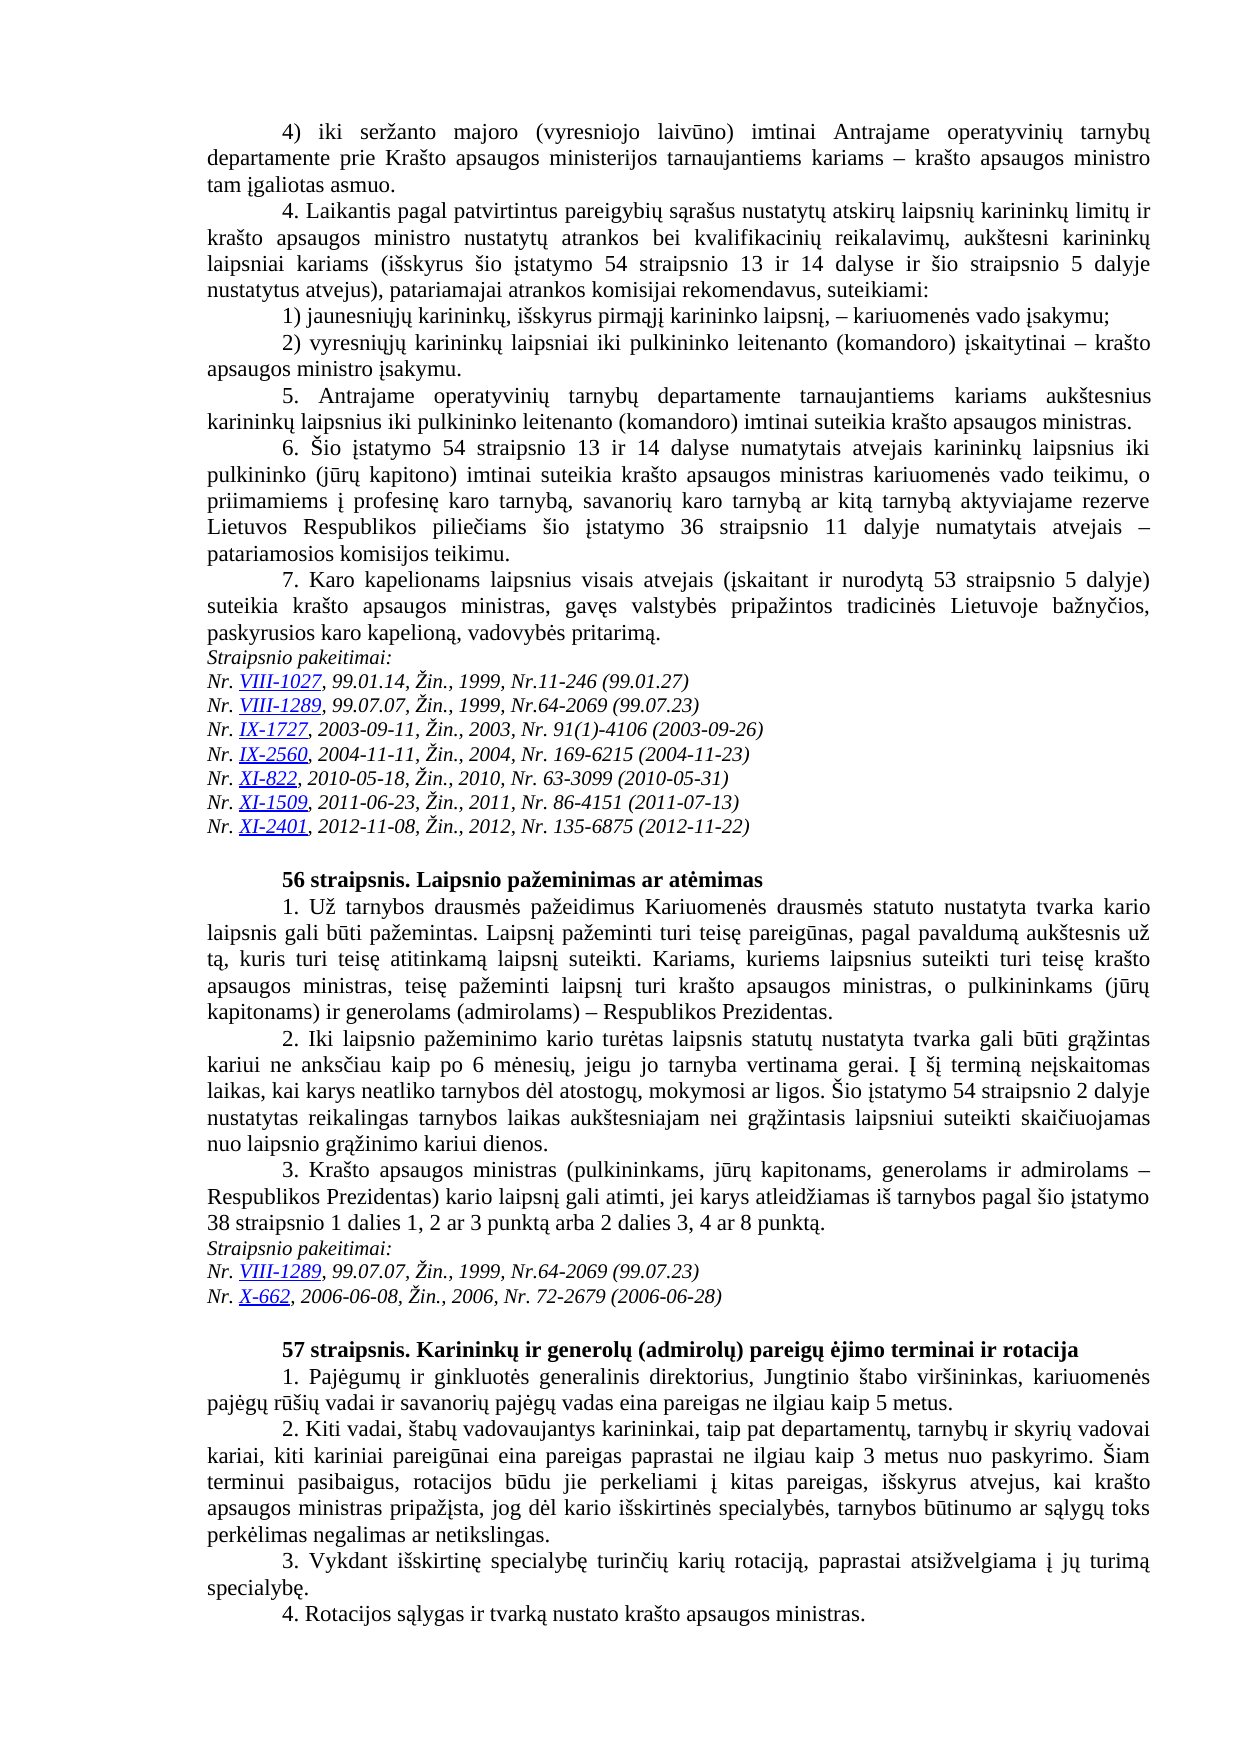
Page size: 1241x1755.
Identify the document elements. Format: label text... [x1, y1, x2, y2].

text 6. Šio įstatymo 54 straipsnio 13 ir 14 dalyse numatytais atvejais karininkų laipsnius iki pulkininko (jūrų kapitono) imtinai suteikia krašto apsaugos ministras kariuomenės vado teikimu, o priimamiems į profesinę karo tarnybą, savanorių karo tarnybą ar kitą tarnybą aktyviajame rezerve Lietuvos Respublikos piliečiams šio įstatymo 36 straipsnio 11 dalyje numatytais atvejais – patariamosios komisijos teikimu. [207, 434, 1152, 566]
text Nr. VIII-1027, 99.01.14, Žin., 1999, Nr.11-246 (99.01.27) [207, 669, 1152, 693]
text 3. Vykdant išskirtinę specialybę turinčių karių rotaciją, paprastai atsižvelgiama į jų turimą specialybę. [207, 1547, 1152, 1600]
text Nr. XI-822, 2010-05-18, Žin., 2010, Nr. 63-3099 (2010-05-31) [207, 766, 1152, 789]
text Nr. IX-1727, 2003-09-11, Žin., 2003, Nr. 91(1)-4106 (2003-09-26) [207, 717, 1152, 741]
text Nr. XI-2401, 2012-11-08, Žin., 2012, Nr. 135-6875 (2012-11-22) [207, 814, 1152, 838]
text Nr. X-662, 2006-06-08, Žin., 2006, Nr. 72-2679 (2006-06-28) [207, 1283, 1152, 1308]
text 4) iki seržanto majoro (vyresniojo laivūno) imtinai Antrajame operatyvinių tarnybų departamente prie Krašto apsaugos ministerijos tarnaujantiems kariams – krašto apsaugos ministro tam įgaliotas asmuo. [207, 118, 1152, 197]
text Nr. VIII-1289, 99.07.07, Žin., 1999, Nr.64-2069 (99.07.23) [207, 693, 1152, 717]
text 4. Rotacijos sąlygas ir tvarką nustato krašto apsaugos ministras. [207, 1600, 1152, 1626]
text Nr. XI-1509, 2011-06-23, Žin., 2011, Nr. 86-4151 (2011-07-13) [207, 789, 1152, 814]
text 2. Kiti vadai, štabų vadovaujantys karininkai, taip pat departamentų, tarnybų ir skyrių vadovai kariai, kiti kariniai pareigūnai eina pareigas paprastai ne ilgiau kaip 3 metus nuo paskyrimo. Šiam terminui pasibaigus, rotacijos būdu jie perkeliami į kitas pareigas, išskyrus atvejus, kai krašto apsaugos ministras pripažįsta, jog dėl kario išskirtinės specialybės, tarnybos būtinumo ar sąlygų toks perkėlimas negalimas ar netikslingas. [207, 1415, 1152, 1547]
text 2) vyresniųjų karininkų laipsniai iki pulkininko leitenanto (komandoro) įskaitytinai – krašto apsaugos ministro įsakymu. [207, 329, 1152, 382]
text Nr. VIII-1289, 99.07.07, Žin., 1999, Nr.64-2069 (99.07.23) [207, 1259, 1152, 1283]
text 57 straipsnis. Karininkų ir generolų (admirolų) pareigų ėjimo terminai ir rotacija [282, 1336, 1152, 1363]
text 2. Iki laipsnio pažeminimo kario turėtas laipsnis statutų nustatyta tvarka gali būti grąžintas kariui ne anksčiau kaip po 6 mėnesių, jeigu jo tarnyba vertinama gerai. Į šį terminą neįskaitomas laikas, kai karys neatliko tarnybos dėl atostogų, mokymosi ar ligos. Šio įstatymo 54 straipsnio 2 dalyje nustatytas reikalingas tarnybos laikas aukštesniajam nei grąžintasis laipsniui suteikti skaičiuojamas nuo laipsnio grąžinimo kariui dienos. [207, 1024, 1152, 1156]
text Straipsnio pakeitimai: [207, 645, 1152, 669]
text 5. Antrajame operatyvinių tarnybų departamente tarnaujantiems kariams aukštesnius karininkų laipsnius iki pulkininko leitenanto (komandoro) imtinai suteikia krašto apsaugos ministras. [207, 382, 1152, 434]
text 1) jaunesniųjų karininkų, išskyrus pirmąjį karininko laipsnį, – kariuomenės vado įsakymu; [207, 303, 1152, 329]
text 7. Karo kapelionams laipsnius visais atvejais (įskaitant ir nurodytą 53 straipsnio 5 dalyje) suteikia krašto apsaugos ministras, gavęs valstybės pripažintos tradicinės Lietuvoje bažnyčios, paskyrusios karo kapelioną, vadovybės pritarimą. [207, 566, 1152, 645]
text 4. Laikantis pagal patvirtintus pareigybių sąrašus nustatytų atskirų laipsnių karininkų limitų ir krašto apsaugos ministro nustatytų atrankos bei kvalifikacinių reikalavimų, aukštesni karininkų laipsniai kariams (išskyrus šio įstatymo 54 straipsnio 13 ir 14 dalyse ir šio straipsnio 5 dalyje nustatytus atvejus), patariamajai atrankos komisijai rekomendavus, suteikiami: [207, 197, 1152, 303]
text 1. Už tarnybos drausmės pažeidimus Kariuomenės drausmės statuto nustatyta tvarka kario laipsnis gali būti pažemintas. Laipsnį pažeminti turi teisę pareigūnas, pagal pavaldumą aukštesnis už tą, kuris turi teisę atitinkamą laipsnį suteikti. Kariams, kuriems laipsnius suteikti turi teisę krašto apsaugos ministras, teisę pažeminti laipsnį turi krašto apsaugos ministras, o pulkininkams (jūrų kapitonams) ir generolams (admirolams) – Respublikos Prezidentas. [207, 893, 1152, 1024]
text 1. Pajėgumų ir ginkluotės generalinis direktorius, Jungtinio štabo viršininkas, kariuomenės pajėgų rūšių vadai ir savanorių pajėgų vadas eina pareigas ne ilgiau kaip 5 metus. [207, 1363, 1152, 1415]
text Nr. IX-2560, 2004-11-11, Žin., 2004, Nr. 169-6215 (2004-11-23) [207, 741, 1152, 766]
text 56 straipsnis. Laipsnio pažeminimas ar atėmimas [207, 866, 1152, 893]
text 3. Krašto apsaugos ministras (pulkininkams, jūrų kapitonams, generolams ir admirolams – Respublikos Prezidentas) kario laipsnį gali atimti, jei karys atleidžiamas iš tarnybos pagal šio įstatymo 38 straipsnio 1 dalies 1, 2 ar 3 punktą arba 2 dalies 3, 4 ar 8 punktą. [207, 1156, 1152, 1235]
text Straipsnio pakeitimai: [207, 1235, 1152, 1259]
